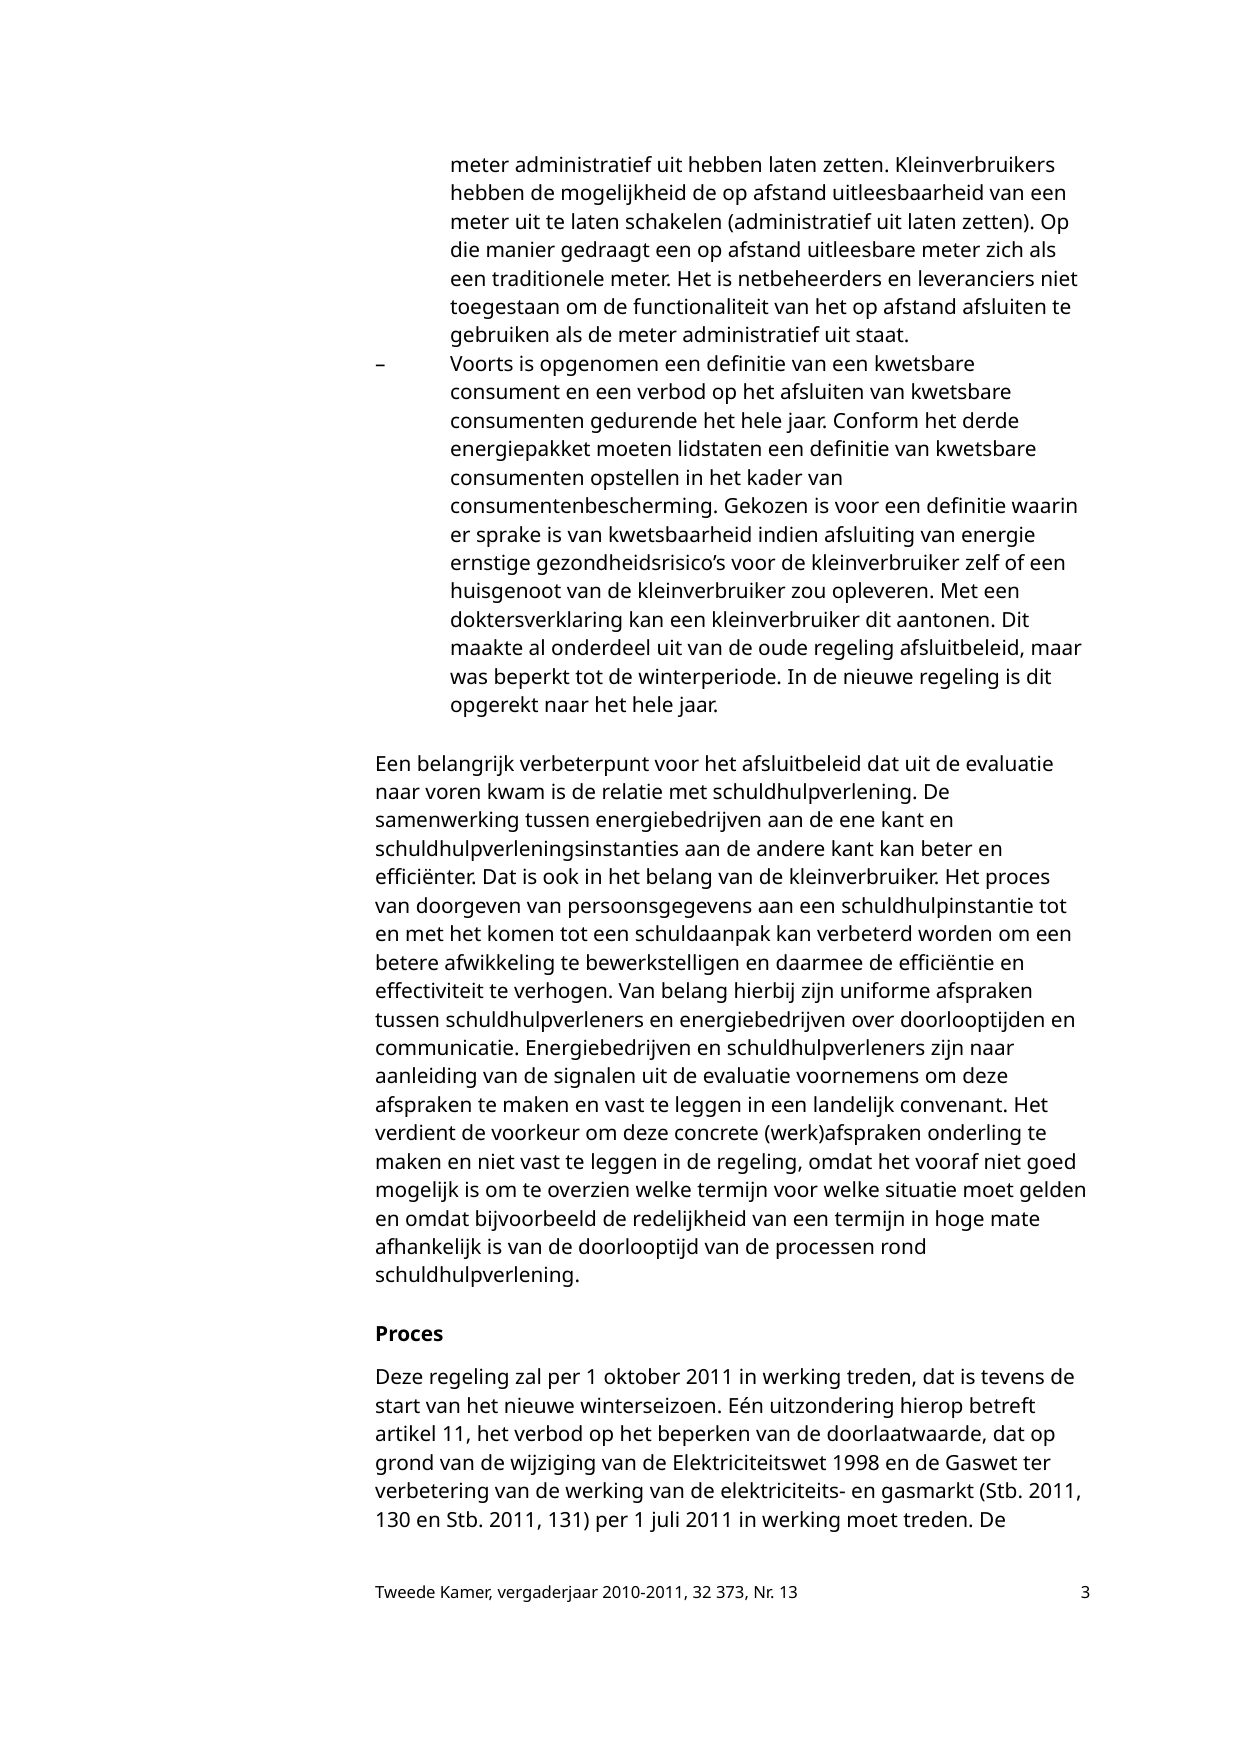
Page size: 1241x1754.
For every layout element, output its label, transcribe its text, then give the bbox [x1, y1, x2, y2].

text Proces [375, 1319, 1090, 1347]
list meter administratief uit hebben laten zetten. Kleinverbruikers hebben de mogelijkheid de op afstand uitleesbaarheid van een meter uit te laten schakelen (administratief uit laten zetten). Op die manier gedraagt een op afstand uitleesbare meter zich als een traditionele meter. Het is netbeheerders en leveranciers niet toegestaan om de functionaliteit van het op afstand afsluiten te gebruiken als de meter administratief uit staat. [375, 150, 1090, 349]
text Deze regeling zal per 1 oktober 2011 in werking treden, dat is tevens de start van het nieuwe winterseizoen. Eén uitzondering hierop betreft artikel 11, het verbod op het beperken van de doorlaatwaarde, dat op grond van de wijziging van de Elektriciteitswet 1998 en de Gaswet ter verbetering van de werking van de elektriciteits- en gasmarkt (Stb. 2011, 130 en Stb. 2011, 131) per 1 juli 2011 in werking moet treden. De [375, 1362, 1090, 1533]
text Een belangrijk verbeterpunt voor het afsluitbeleid dat uit de evaluatie naar voren kwam is de relatie met schuldhulpverlening. De samenwerking tussen energiebedrijven aan de ene kant en schuldhulpverleningsinstanties aan de andere kant kan beter en efficiënter. Dat is ook in het belang van de kleinverbruiker. Het proces van doorgeven van persoonsgegevens aan een schuldhulpinstantie tot en met het komen tot een schuldaanpak kan verbeterd worden om een betere afwikkeling te bewerkstelligen en daarmee de efficiëntie en effectiviteit te verhogen. Van belang hierbij zijn uniforme afspraken tussen schuldhulpverleners en energiebedrijven over doorlooptijden en communicatie. Energiebedrijven en schuldhulpverleners zijn naar aanleiding van de signalen uit de evaluatie voornemens om deze afspraken te maken en vast te leggen in een landelijk convenant. Het verdient de voorkeur om deze concrete (werk)afspraken onderling te maken en niet vast te leggen in de regeling, omdat het vooraf niet goed mogelijk is om te overzien welke termijn voor welke situatie moet gelden en omdat bijvoorbeeld de redelijkheid van een termijn in hoge mate afhankelijk is van de doorlooptijd van de processen rond schuldhulpverlening. [375, 749, 1090, 1289]
list Voorts is opgenomen een definitie van een kwetsbare consument en een verbod op het afsluiten van kwetsbare consumenten gedurende het hele jaar. Conform het derde energiepakket moeten lidstaten een definitie van kwetsbare consumenten opstellen in het kader van consumentenbescherming. Gekozen is voor een definitie waarin er sprake is van kwetsbaarheid indien afsluiting van energie ernstige gezondheidsrisico’s voor de kleinverbruiker zelf of een huisgenoot van de kleinverbruiker zou opleveren. Met een doktersverklaring kan een kleinverbruiker dit aantonen. Dit maakte al onderdeel uit van de oude regeling afsluitbeleid, maar was beperkt tot de winterperiode. In de nieuwe regeling is dit opgerekt naar het hele jaar. [375, 349, 1090, 719]
